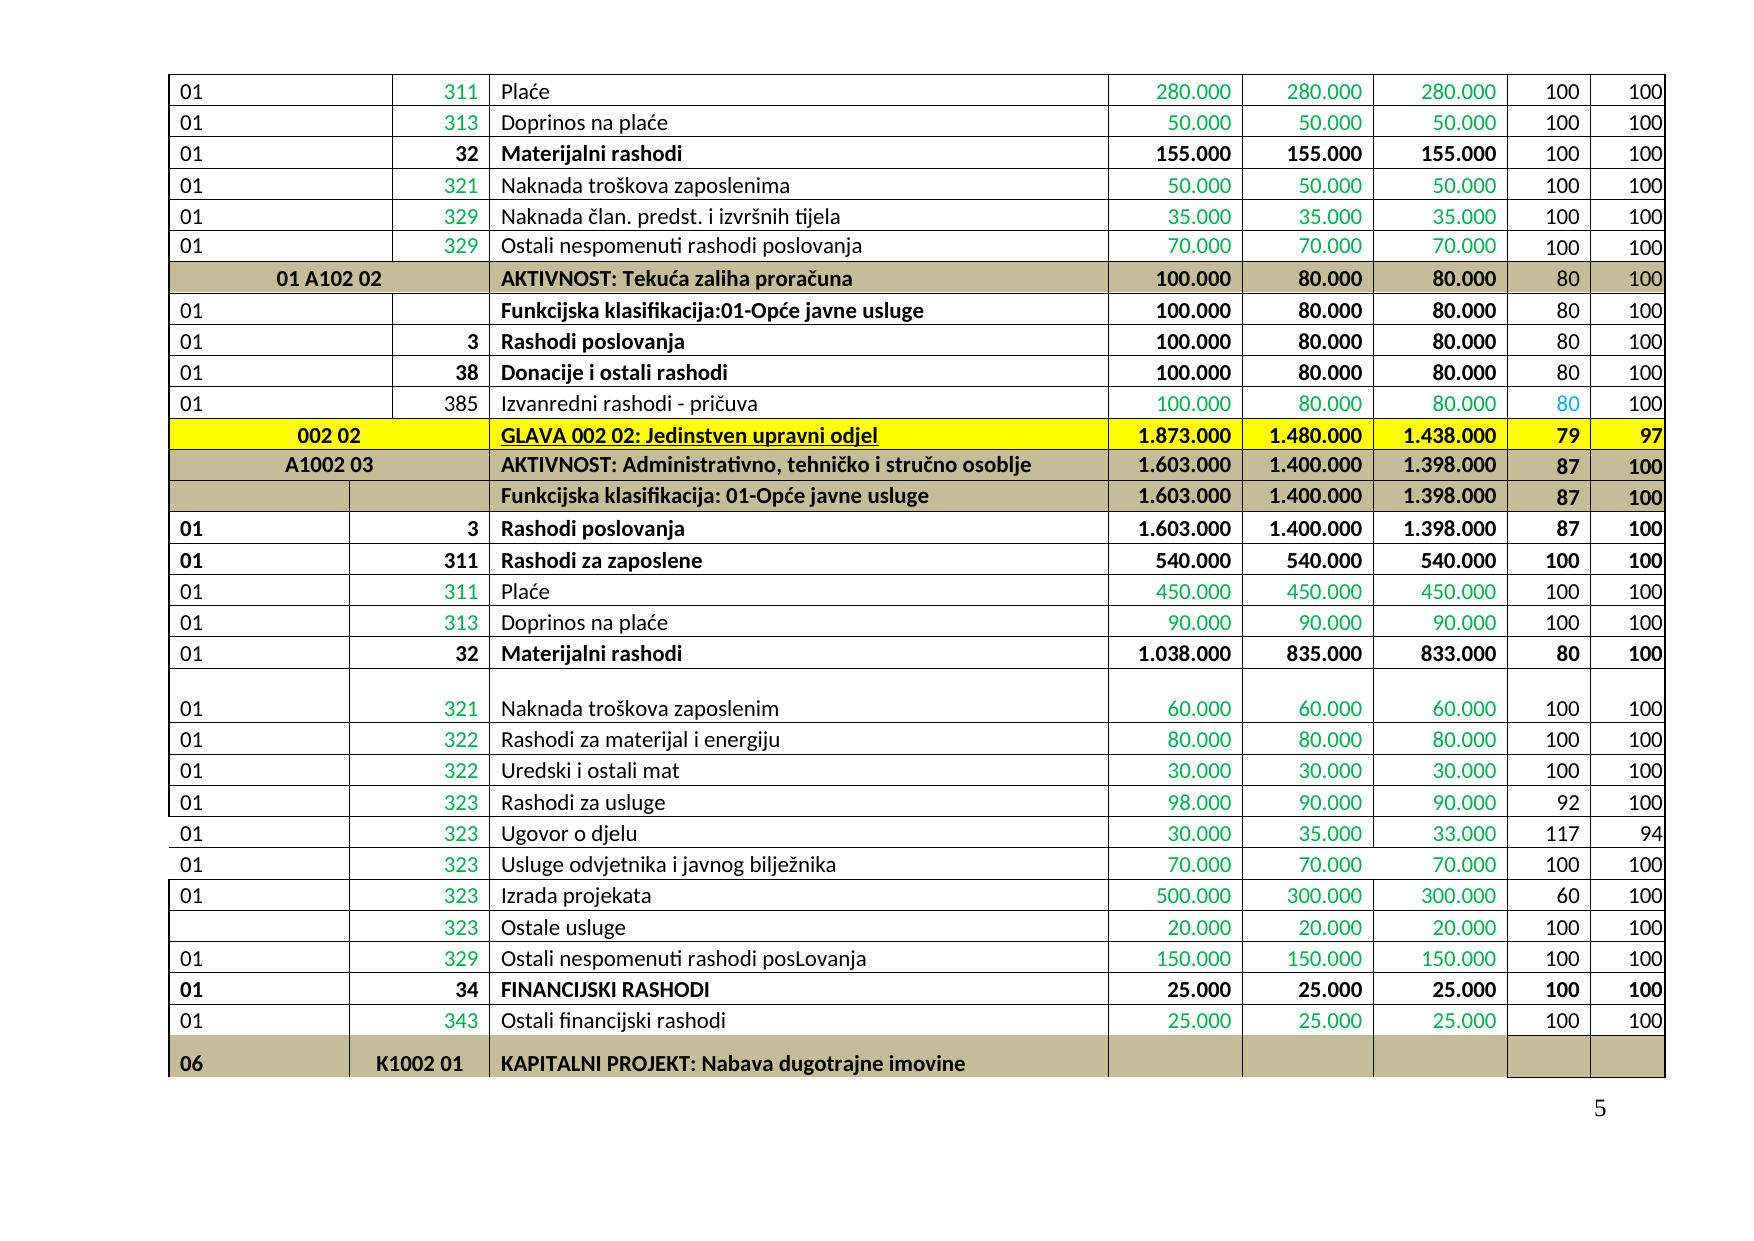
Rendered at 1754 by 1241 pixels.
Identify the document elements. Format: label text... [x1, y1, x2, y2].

table_cell 100 [1508, 575, 1590, 605]
table_cell Ugovor o djelu [490, 817, 1108, 847]
table_cell 80 [1508, 262, 1590, 292]
table_cell 80.000 [1243, 294, 1373, 324]
table_cell 80 [1508, 387, 1590, 417]
table_cell 150.000 [1109, 942, 1242, 972]
table_cell 540.000 [1374, 544, 1507, 574]
table_cell 98.000 [1109, 786, 1242, 816]
table_cell 1.400.000 [1243, 450, 1373, 480]
table_cell 100.000 [1109, 294, 1242, 324]
table_cell 155.000 [1374, 137, 1507, 167]
table_cell 01 [170, 512, 349, 542]
table_cell 80.000 [1109, 723, 1242, 753]
table_cell 100 [1591, 544, 1664, 574]
table_cell 80 [1508, 356, 1590, 386]
table_cell 323 [350, 848, 489, 878]
table_cell 1.603.000 [1109, 450, 1242, 480]
table_cell 280.000 [1109, 75, 1242, 105]
table_cell Izvanredni rashodi - pričuva [490, 387, 1108, 417]
table_cell 01 [169, 848, 349, 878]
table_cell 100 [1508, 1005, 1590, 1035]
table_cell 100 [1591, 848, 1664, 878]
table_cell 117 [1508, 817, 1590, 847]
table_cell 450.000 [1374, 575, 1507, 605]
table_cell 80.000 [1243, 356, 1373, 386]
table_cell 100 [1508, 200, 1590, 230]
table_cell 100 [1591, 723, 1664, 753]
table_cell Uredski i ostali mat [490, 755, 1108, 785]
table_cell 1.480.000 [1243, 419, 1373, 449]
table_cell 20.000 [1243, 911, 1373, 941]
table_cell 100 [1591, 942, 1664, 972]
table_cell [350, 481, 489, 511]
table_cell 100 [1591, 231, 1664, 261]
table_cell 100 [1508, 137, 1590, 167]
table_cell 1.400.000 [1243, 481, 1373, 511]
table_cell 80.000 [1374, 262, 1507, 292]
table_cell 100 [1508, 848, 1590, 878]
table_cell [170, 911, 349, 941]
table_cell 87 [1508, 512, 1590, 542]
table_cell 32 [350, 637, 489, 667]
table_cell 30.000 [1109, 755, 1242, 785]
table_cell 100 [1508, 606, 1590, 636]
table_cell 25.000 [1243, 973, 1373, 1003]
table_cell 25.000 [1243, 1005, 1373, 1035]
table_cell 100 [1591, 1005, 1664, 1035]
table_cell 100 [1591, 75, 1664, 105]
table_cell 80.000 [1374, 294, 1507, 324]
table_cell Usluge odvjetnika i javnog bilježnika [490, 848, 1108, 878]
table_cell 100 [1591, 481, 1664, 511]
table_cell 500.000 [1109, 880, 1242, 910]
table_cell Rashodi za usluge [490, 786, 1108, 816]
table_cell 280.000 [1243, 75, 1373, 105]
table_cell Izrada projekata [490, 880, 1108, 910]
table_cell 540.000 [1243, 544, 1373, 574]
table_cell [1374, 1035, 1507, 1077]
table_cell 01 [170, 231, 392, 261]
table_cell 3 [393, 325, 489, 355]
table_cell 100 [1591, 755, 1664, 785]
table_cell 100 [1591, 637, 1664, 667]
table_cell 60.000 [1374, 669, 1507, 722]
table_cell Naknada troškova zaposlenima [490, 169, 1108, 199]
table_cell 100 [1591, 669, 1664, 722]
table_cell 30.000 [1243, 755, 1373, 785]
table_cell 100 [1591, 262, 1664, 292]
table_cell 34 [350, 973, 489, 1003]
table_cell 50.000 [1109, 106, 1242, 136]
table_cell 100 [1508, 169, 1590, 199]
table_cell 100 [1591, 575, 1664, 605]
table_cell 70.000 [1373, 848, 1507, 878]
table_cell 01 [170, 786, 349, 816]
table_cell AKTIVNOST: Administrativno, tehničko i stručno osoblje [490, 450, 1108, 480]
table_cell 313 [393, 106, 489, 136]
table_cell 79 [1508, 419, 1590, 449]
table_cell [393, 294, 489, 324]
table_cell 32 [393, 137, 489, 167]
table_cell 002 02 [170, 419, 489, 449]
table_cell 100 [1508, 723, 1590, 753]
table_cell Ostali financijski rashodi [490, 1005, 1108, 1035]
table_cell 100 [1591, 137, 1664, 167]
table_cell 323 [350, 880, 489, 910]
table_cell 38 [393, 356, 489, 386]
table_cell 01 [170, 387, 392, 417]
table_cell 385 [393, 387, 489, 417]
table_cell 329 [393, 200, 489, 230]
table_cell 313 [350, 606, 489, 636]
table_cell [1243, 1035, 1373, 1077]
table_cell 01 [170, 137, 392, 167]
table_cell 70.000 [1374, 231, 1507, 261]
table_cell 100.000 [1109, 356, 1242, 386]
table_cell 329 [393, 231, 489, 261]
table_cell 540.000 [1109, 544, 1242, 574]
table_cell 300.000 [1243, 880, 1373, 910]
table_cell FINANCIJSKI RASHODI [490, 973, 1108, 1003]
table_cell 1.873.000 [1109, 419, 1242, 449]
table_cell 25.000 [1109, 1005, 1242, 1035]
table_cell Ostale usluge [490, 911, 1108, 941]
table_cell 80.000 [1374, 723, 1507, 753]
table_cell Donacije i ostali rashodi [490, 356, 1108, 386]
table_cell 80.000 [1243, 387, 1373, 417]
table_cell 80.000 [1243, 325, 1373, 355]
table_cell Naknada član. predst. i izvršnih tijela [490, 200, 1108, 230]
table_cell 50.000 [1374, 169, 1507, 199]
table_cell 100 [1591, 200, 1664, 230]
table_cell 92 [1508, 786, 1590, 816]
table_cell 450.000 [1109, 575, 1242, 605]
table_cell Naknada troškova zaposlenim [490, 669, 1108, 722]
table_cell 100 [1508, 911, 1590, 941]
table_cell 90.000 [1374, 606, 1507, 636]
table_cell Rashodi poslovanja [490, 512, 1108, 542]
table_cell 343 [350, 1005, 489, 1035]
table_cell 155.000 [1109, 137, 1242, 167]
table_cell 329 [350, 942, 489, 972]
table_cell AKTIVNOST: Tekuća zaliha proračuna [490, 262, 1108, 292]
table_cell 01 [170, 200, 392, 230]
table_cell 100 [1591, 356, 1664, 386]
table_cell 01 [170, 669, 349, 722]
table_cell 25.000 [1374, 1005, 1507, 1035]
table_cell 80.000 [1374, 387, 1507, 417]
table_cell 60 [1508, 880, 1590, 910]
table_cell 1.398.000 [1374, 481, 1507, 511]
table_cell Funkcijska klasifikacija: 01-Opće javne usluge [490, 481, 1108, 511]
table_cell 01 [170, 106, 392, 136]
table_cell KAPITALNI PROJEKT: Nabava dugotrajne imovine [490, 1035, 1108, 1077]
table_cell 323 [350, 786, 489, 816]
table_cell 100 [1591, 512, 1664, 542]
table_cell 280.000 [1374, 75, 1507, 105]
table_cell 100 [1508, 231, 1590, 261]
table_cell 100 [1591, 911, 1664, 941]
table_cell 50.000 [1109, 169, 1242, 199]
table_cell 100 [1591, 106, 1664, 136]
table_cell Ostali nespomenuti rashodi poslovanja [490, 231, 1108, 261]
table_cell 30.000 [1109, 817, 1242, 847]
table_cell 300.000 [1374, 880, 1507, 910]
table_cell 60.000 [1243, 669, 1373, 722]
table_cell [1591, 1036, 1664, 1077]
table_cell 33.000 [1374, 817, 1507, 847]
table_cell GLAVA 002 02: Jedinstven upravni odjel [490, 419, 1108, 449]
table_cell Doprinos na plaće [490, 106, 1108, 136]
table_cell 1.603.000 [1109, 512, 1242, 542]
table_cell 80.000 [1374, 356, 1507, 386]
table_cell 35.000 [1243, 200, 1373, 230]
table_cell 01 [170, 880, 349, 910]
table_cell 1.398.000 [1374, 450, 1507, 480]
table_cell Materijalni rashodi [490, 137, 1108, 167]
table_cell 80.000 [1243, 723, 1373, 753]
table_cell 01 [170, 606, 349, 636]
table_cell 01 [170, 755, 349, 785]
table_cell Rashodi za zaposlene [490, 544, 1108, 574]
table_cell [170, 481, 349, 511]
table_cell 01 [170, 75, 392, 105]
table_cell 1.438.000 [1374, 419, 1507, 449]
table_cell 80 [1508, 294, 1590, 324]
table_cell Rashodi za materijal i energiju [490, 723, 1108, 753]
table_cell 06 [170, 1035, 349, 1077]
table_cell 100 [1508, 106, 1590, 136]
table_cell 01 [170, 169, 392, 199]
table_cell 321 [393, 169, 489, 199]
table_cell 01 [170, 637, 349, 667]
table_cell 30.000 [1374, 755, 1507, 785]
table_cell 94 [1591, 817, 1664, 847]
table_cell 50.000 [1374, 106, 1507, 136]
table_cell 100 [1508, 544, 1590, 574]
table_cell 25.000 [1374, 973, 1507, 1003]
table_cell 311 [350, 575, 489, 605]
table_cell 100 [1591, 450, 1664, 480]
table_cell 50.000 [1243, 106, 1373, 136]
table_cell 01 [170, 575, 349, 605]
table_cell 100 [1591, 606, 1664, 636]
table_cell 100 [1508, 973, 1590, 1003]
table_cell 150.000 [1243, 942, 1373, 972]
table_cell Ostali nespomenuti rashodi posLovanja [490, 942, 1108, 972]
table_cell 1.603.000 [1109, 481, 1242, 511]
table_cell 450.000 [1243, 575, 1373, 605]
table_cell 20.000 [1109, 911, 1242, 941]
table_cell 80 [1508, 325, 1590, 355]
table_cell [1109, 1035, 1242, 1077]
table_cell 1.398.000 [1374, 512, 1507, 542]
table_cell 50.000 [1243, 169, 1373, 199]
table_cell 90.000 [1243, 786, 1373, 816]
table_cell 25.000 [1109, 973, 1242, 1003]
table_cell 323 [350, 911, 489, 941]
table_cell 321 [350, 669, 489, 722]
table_cell Funkcijska klasifikacija:01-Opće javne usluge [490, 294, 1108, 324]
table_cell Rashodi poslovanja [490, 325, 1108, 355]
table_cell 90.000 [1109, 606, 1242, 636]
table_cell 70.000 [1109, 231, 1242, 261]
table_cell 60.000 [1109, 669, 1242, 722]
table_cell 322 [350, 723, 489, 753]
table_cell 3 [350, 512, 489, 542]
table_cell 01 [170, 723, 349, 753]
table_cell 01 [170, 942, 349, 972]
table_cell 01 A102 02 [170, 262, 489, 292]
table_cell 1.038.000 [1109, 637, 1242, 667]
table_cell 100 [1508, 75, 1590, 105]
table_cell 90.000 [1243, 606, 1373, 636]
table_cell 90.000 [1374, 786, 1507, 816]
table_cell 100 [1591, 325, 1664, 355]
table_cell 835.000 [1243, 637, 1373, 667]
table_cell 100 [1591, 786, 1664, 816]
table_cell Materijalni rashodi [490, 637, 1108, 667]
table_cell 01 [170, 356, 392, 386]
table_cell Rashodi poslovanja i rashodi za nabavu nefinancijske imovine u ukupnom iznosu od 16.771.000 kn raspoređuju se po nositeljima i korisnicima, prema propisanim klasifikacijama. II POSEBAN DIO ZAVRŠNE ODREDBE Članak 3. Proračuna stupaju na snagu danom objave u «Službenom vjesniku» Vukovarsko-srijemske županije, a primjenjuje se od 1. siječnja 2018. godine. REPUBLIKA HRVATSKA Predsjednik Općinskog vijeća VUKOVARSKO-SRIJEMSKA ŽUPANIJA Branko Stojčić, ing. OPĆINSKO VIJEĆE OPĆINA CERNA Klasa: 400-08/17-01/3 Urbroj: 2212/04-02-17/01 U Cerni, 11. 12. 2017. [157, 74, 1506, 1078]
table_cell 100 [1591, 169, 1664, 199]
table_cell 87 [1508, 450, 1590, 480]
table_cell 80.000 [1243, 262, 1373, 292]
table_cell 87 [1508, 481, 1590, 511]
table_cell 100 [1591, 294, 1664, 324]
table_cell Doprinos na plaće [490, 606, 1108, 636]
table_cell 01 [170, 325, 392, 355]
table_cell 100 [1591, 973, 1664, 1003]
table_cell 20.000 [1374, 911, 1507, 941]
table_cell 35.000 [1374, 200, 1507, 230]
table_cell 1.400.000 [1243, 512, 1373, 542]
table_cell 150.000 [1374, 942, 1507, 972]
table_cell 70.000 [1243, 848, 1373, 878]
table_cell 100.000 [1109, 262, 1242, 292]
table_cell 01 [170, 544, 349, 574]
table_cell 70.000 [1109, 848, 1242, 878]
table_cell 100.000 [1109, 325, 1242, 355]
table_cell 01 [170, 294, 392, 324]
table_cell 80.000 [1374, 325, 1507, 355]
table_cell 01 [170, 973, 349, 1003]
table_cell 155.000 [1243, 137, 1373, 167]
table_cell 100 [1508, 755, 1590, 785]
table_cell 80 [1508, 637, 1590, 667]
table_cell 311 [393, 75, 489, 105]
table_cell 311 [350, 544, 489, 574]
table_cell 35.000 [1109, 200, 1242, 230]
table_cell 70.000 [1243, 231, 1373, 261]
table_cell 100 [1508, 669, 1590, 722]
table_cell 97 [1591, 419, 1664, 449]
table_cell 100 [1508, 942, 1590, 972]
table_cell 01 [169, 817, 349, 847]
table_cell 323 [350, 817, 489, 847]
table_cell [1508, 1036, 1590, 1077]
table_cell 100 [1591, 387, 1664, 417]
table_cell 01 [170, 1005, 349, 1035]
table_cell 100 [1591, 880, 1664, 910]
table_cell K1002 01 [350, 1035, 489, 1077]
table_cell 833.000 [1374, 637, 1507, 667]
table_cell A1002 03 [170, 450, 489, 480]
table_cell Plaće [490, 575, 1108, 605]
table_cell Plaće [490, 75, 1108, 105]
table_cell 35.000 [1243, 817, 1373, 847]
table_cell 322 [350, 755, 489, 785]
table_cell 100.000 [1109, 387, 1242, 417]
